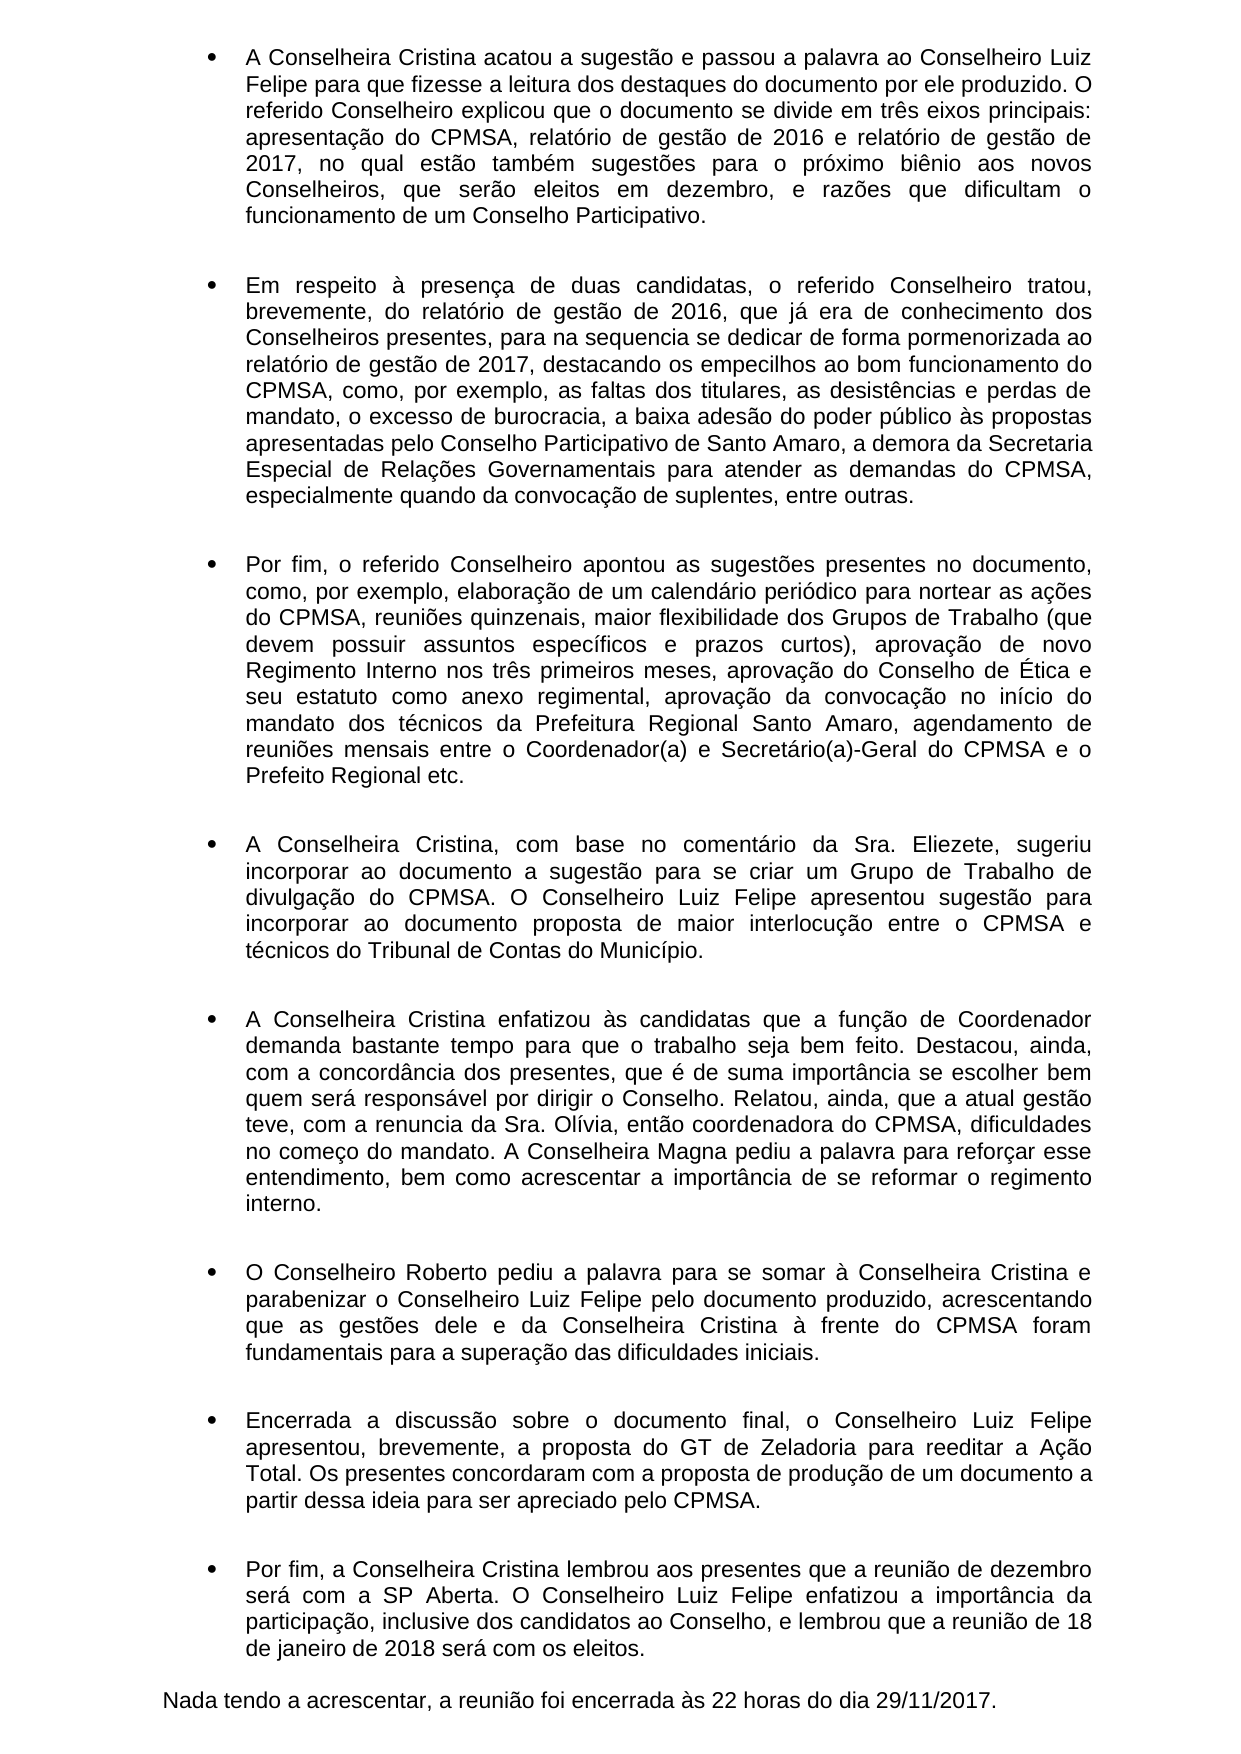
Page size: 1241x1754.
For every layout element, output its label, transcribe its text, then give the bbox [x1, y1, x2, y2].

text Nada tendo a acrescentar, a reunião foi encerrada às 22 horas do dia 29/11/2017. [162, 1687, 1093, 1714]
list A Conselheira Cristina, com base no comentário da Sra. Eliezete, sugeriu incorporar ao documento a sugestão para se criar um Grupo de Trabalho de divulgação do CPMSA. O Conselheiro Luiz Felipe apresentou sugestão para incorporar ao documento proposta de maior interlocução entre o CPMSA e técnicos do Tribunal de Contas do Município. [208, 831, 1093, 963]
list Em respeito à presença de duas candidatas, o referido Conselheiro tratou, brevemente, do relatório de gestão de 2016, que já era de conhecimento dos Conselheiros presentes, para na sequencia se dedicar de forma pormenorizada ao relatório de gestão de 2017, destacando os empecilhos ao bom funcionamento do CPMSA, como, por exemplo, as faltas dos titulares, as desistências e perdas de mandato, o excesso de burocracia, a baixa adesão do poder público às propostas apresentadas pelo Conselho Participativo de Santo Amaro, a demora da Secretaria Especial de Relações Governamentais para atender as demandas do CPMSA, especialmente quando da convocação de suplentes, entre outras. [208, 272, 1093, 509]
list Por fim, o referido Conselheiro apontou as sugestões presentes no documento, como, por exemplo, elaboração de um calendário periódico para nortear as ações do CPMSA, reuniões quinzenais, maior flexibilidade dos Grupos de Trabalho (que devem possuir assuntos específicos e prazos curtos), aprovação de novo Regimento Interno nos três primeiros meses, aprovação do Conselho de Ética e seu estatuto como anexo regimental, aprovação da convocação no início do mandato dos técnicos da Prefeitura Regional Santo Amaro, agendamento de reuniões mensais entre o Coordenador(a) e Secretário(a)-Geral do CPMSA e o Prefeito Regional etc. [208, 551, 1093, 789]
list Encerrada a discussão sobre o documento final, o Conselheiro Luiz Felipe apresentou, brevemente, a proposta do GT de Zeladoria para reeditar a Ação Total. Os presentes concordaram com a proposta de produção de um documento a partir dessa ideia para ser apreciado pelo CPMSA. [208, 1407, 1093, 1513]
list O Conselheiro Roberto pediu a palavra para se somar à Conselheira Cristina e parabenizar o Conselheiro Luiz Felipe pelo documento produzido, acrescentando que as gestões dele e da Conselheira Cristina à frente do CPMSA foram fundamentais para a superação das dificuldades iniciais. [208, 1259, 1093, 1365]
list A Conselheira Cristina acatou a sugestão e passou a palavra ao Conselheiro Luiz Felipe para que fizesse a leitura dos destaques do documento por ele produzido. O referido Conselheiro explicou que o documento se divide em três eixos principais: apresentação do CPMSA, relatório de gestão de 2016 e relatório de gestão de 2017, no qual estão também sugestões para o próximo biênio aos novos Conselheiros, que serão eleitos em dezembro, e razões que dificultam o funcionamento de um Conselho Participativo. [208, 44, 1093, 229]
list A Conselheira Cristina enfatizou às candidatas que a função de Coordenador demanda bastante tempo para que o trabalho seja bem feito. Destacou, ainda, com a concordância dos presentes, que é de suma importância se escolher bem quem será responsável por dirigir o Conselho. Relatou, ainda, que a atual gestão teve, com a renuncia da Sra. Olívia, então coordenadora do CPMSA, dificuldades no começo do mandato. A Conselheira Magna pediu a palavra para reforçar esse entendimento, bem como acrescentar a importância de se reformar o regimento interno. [208, 1006, 1093, 1217]
list Por fim, a Conselheira Cristina lembrou aos presentes que a reunião de dezembro será com a SP Aberta. O Conselheiro Luiz Felipe enfatizou a importância da participação, inclusive dos candidatos ao Conselho, e lembrou que a reunião de 18 de janeiro de 2018 será com os eleitos. [208, 1556, 1093, 1661]
